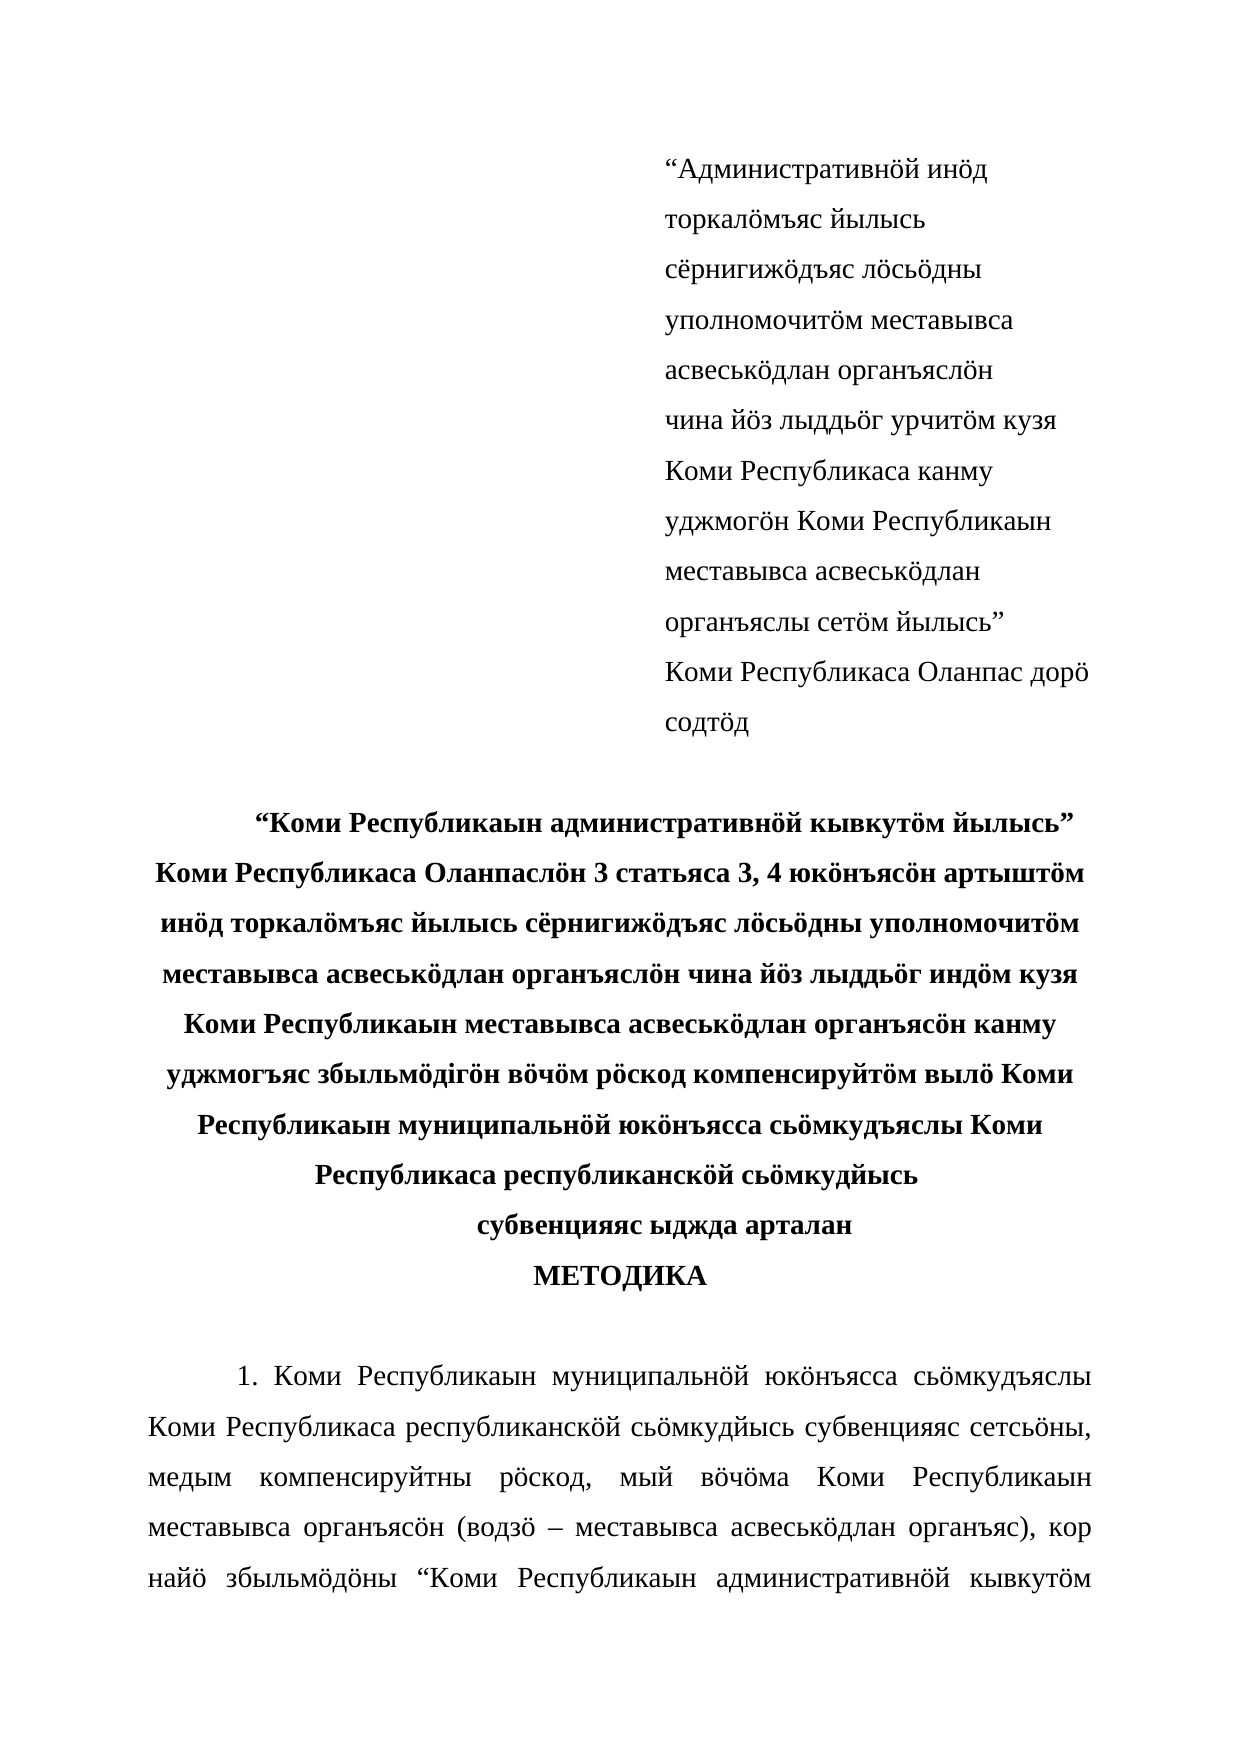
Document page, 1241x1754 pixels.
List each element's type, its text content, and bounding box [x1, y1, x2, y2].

text асвеськӧдлан органъяслӧн [148, 352, 1092, 386]
text МЕТОДИКА [148, 1258, 1092, 1291]
text чина йӧз лыддьӧг урчитӧм кузя [148, 402, 1092, 436]
text сёрнигижӧдъяс лӧсьӧдны [148, 252, 1092, 285]
text содтӧд [148, 704, 1092, 738]
text меставывса асвеськӧдлан [148, 553, 1092, 587]
text 1. Коми Республикаын муниципальнӧй юкӧнъясса сьӧмкудъяслы Коми Республикаса республиканскӧй сьӧмкудйысь субвенцияяс сетсьӧны, медым компенсируйтны рӧскод, мый вӧчӧма Коми Республикаын меставывса органъясӧн (водзӧ – меставывса асвеськӧдлан органъяс), кор найӧ збыльмӧдӧны “Коми Республикаын административнӧй кывкутӧм [148, 1358, 1092, 1593]
text торкалӧмъяс йылысь [148, 201, 1092, 235]
text “Коми Республикаын административнӧй кывкутӧм йылысь” Коми Республикаса Оланпаслӧн 3 статьяса 3, 4 юкӧнъясӧн артыштӧм инӧд торкалӧмъяс йылысь сёрнигижӧдъяс лӧсьӧдны уполномочитӧм меставывса асвеськӧдлан органъяслӧн чина йӧз лыддьӧг индӧм кузя Коми Республикаын меставывса асвеськӧдлан органъясӧн канму уджмогъяс збыльмӧдігӧн вӧчӧм рӧскод компенсируйтӧм вылӧ Коми Республикаын муниципальнӧй юкӧнъясса сьӧмкудъяслы Коми Республикаса республиканскӧй сьӧмкудйысь [148, 805, 1092, 1191]
text уполномочитӧм меставывса [148, 302, 1092, 335]
text “Административнӧй инӧд [148, 151, 1092, 184]
text уджмогӧн Коми Республикаын [148, 503, 1092, 537]
text субвенцияяс ыджда арталан [148, 1207, 1092, 1241]
text Коми Республикаса канму [148, 453, 1092, 486]
text Коми Республикаса Оланпас дорӧ [148, 654, 1092, 688]
text органъяслы сетӧм йылысь” [148, 604, 1092, 637]
